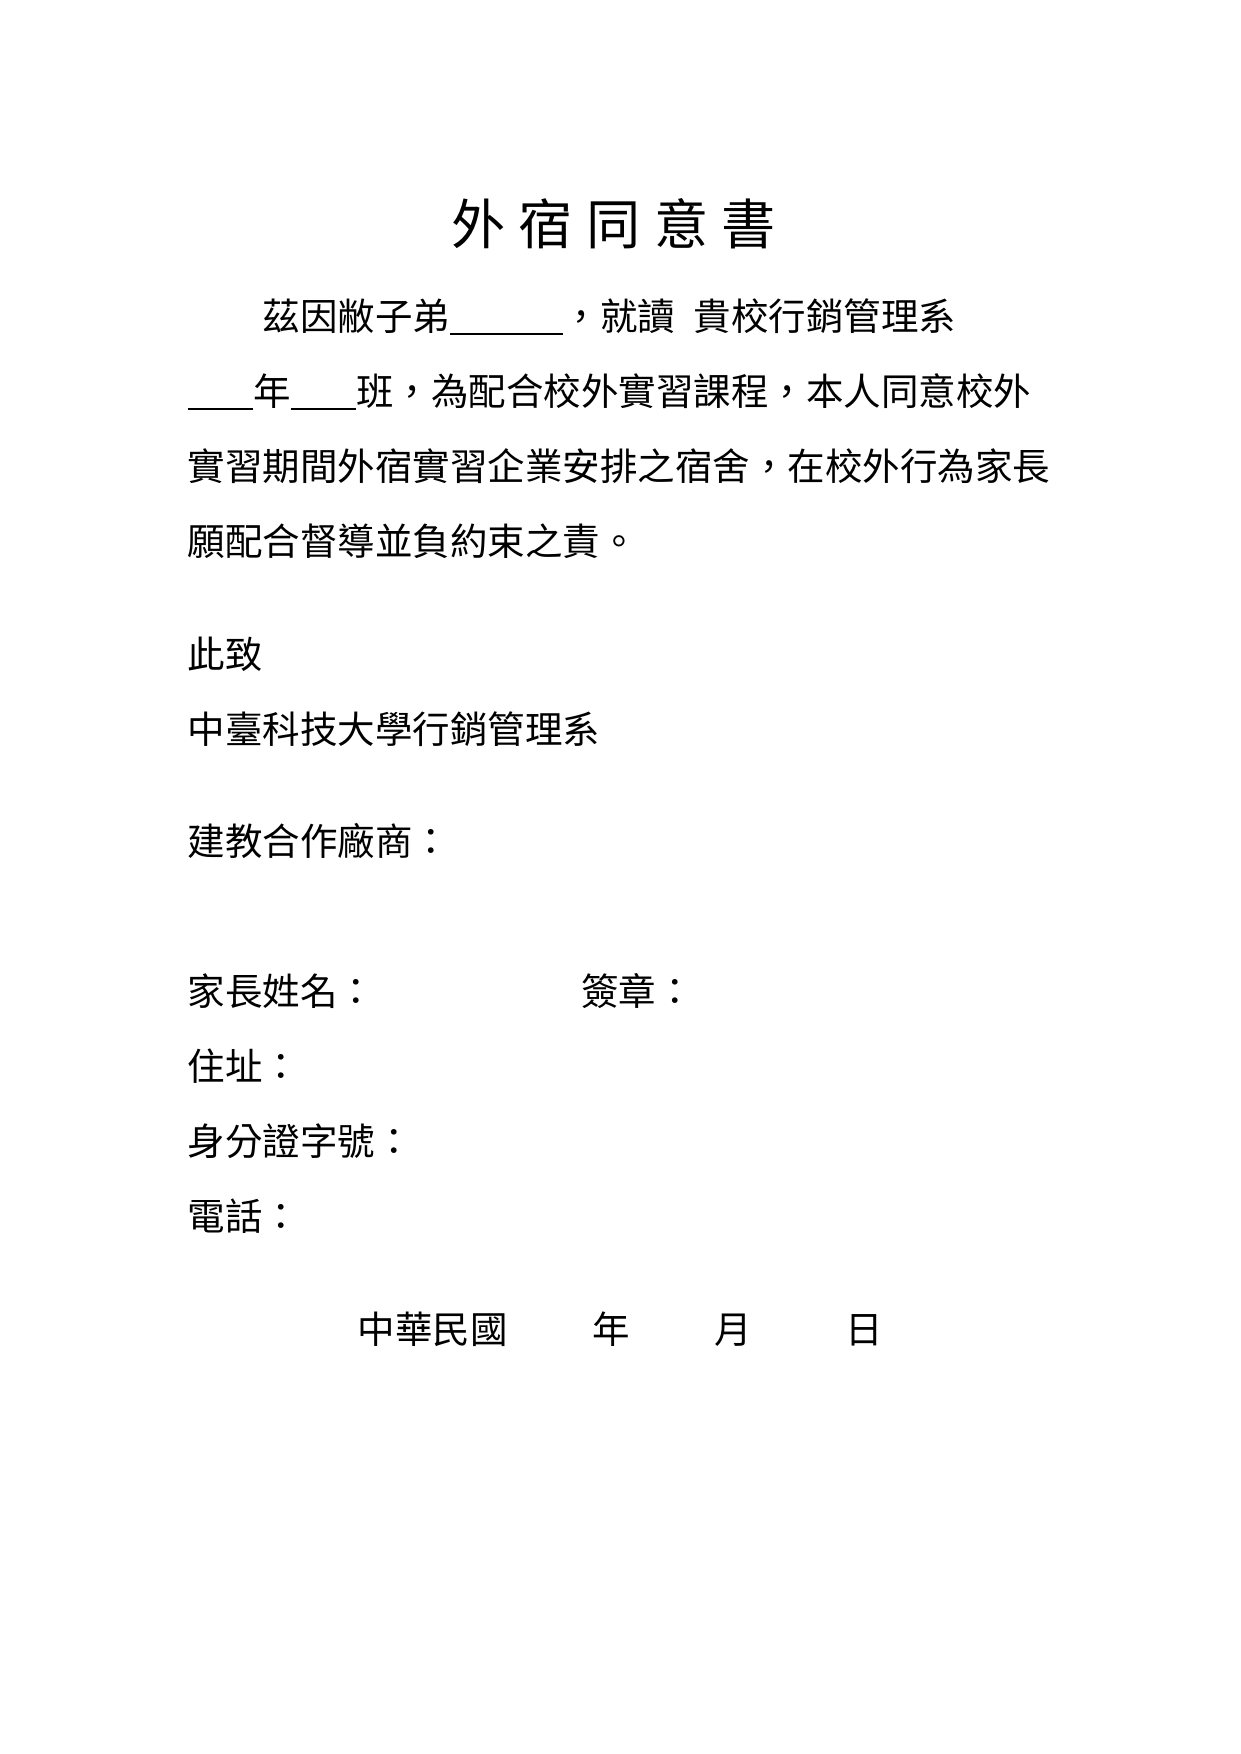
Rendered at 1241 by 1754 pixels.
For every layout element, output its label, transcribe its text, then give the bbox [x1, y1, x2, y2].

text 此致 [187, 614, 1053, 689]
text 外 宿 同 意 書 [187, 164, 1053, 277]
text 家長姓名： 簽章： [187, 952, 1053, 1027]
text 年 班，為配合校外實習課程，本人同意校外實習期間外宿實習企業安排之宿舍，在校外行為家長願配合督導並負約束之責。 [187, 352, 1053, 577]
text 電話： [187, 1177, 1053, 1252]
text 中臺科技大學行銷管理系 [187, 689, 1053, 764]
text 住址： [187, 1027, 1053, 1102]
text 茲因敝子弟 ，就讀 貴校行銷管理系 [187, 277, 1053, 352]
text 中華民國 年 月 日 [187, 1289, 1053, 1364]
text 身分證字號： [187, 1102, 1053, 1177]
text 建教合作廠商： [187, 802, 1053, 877]
